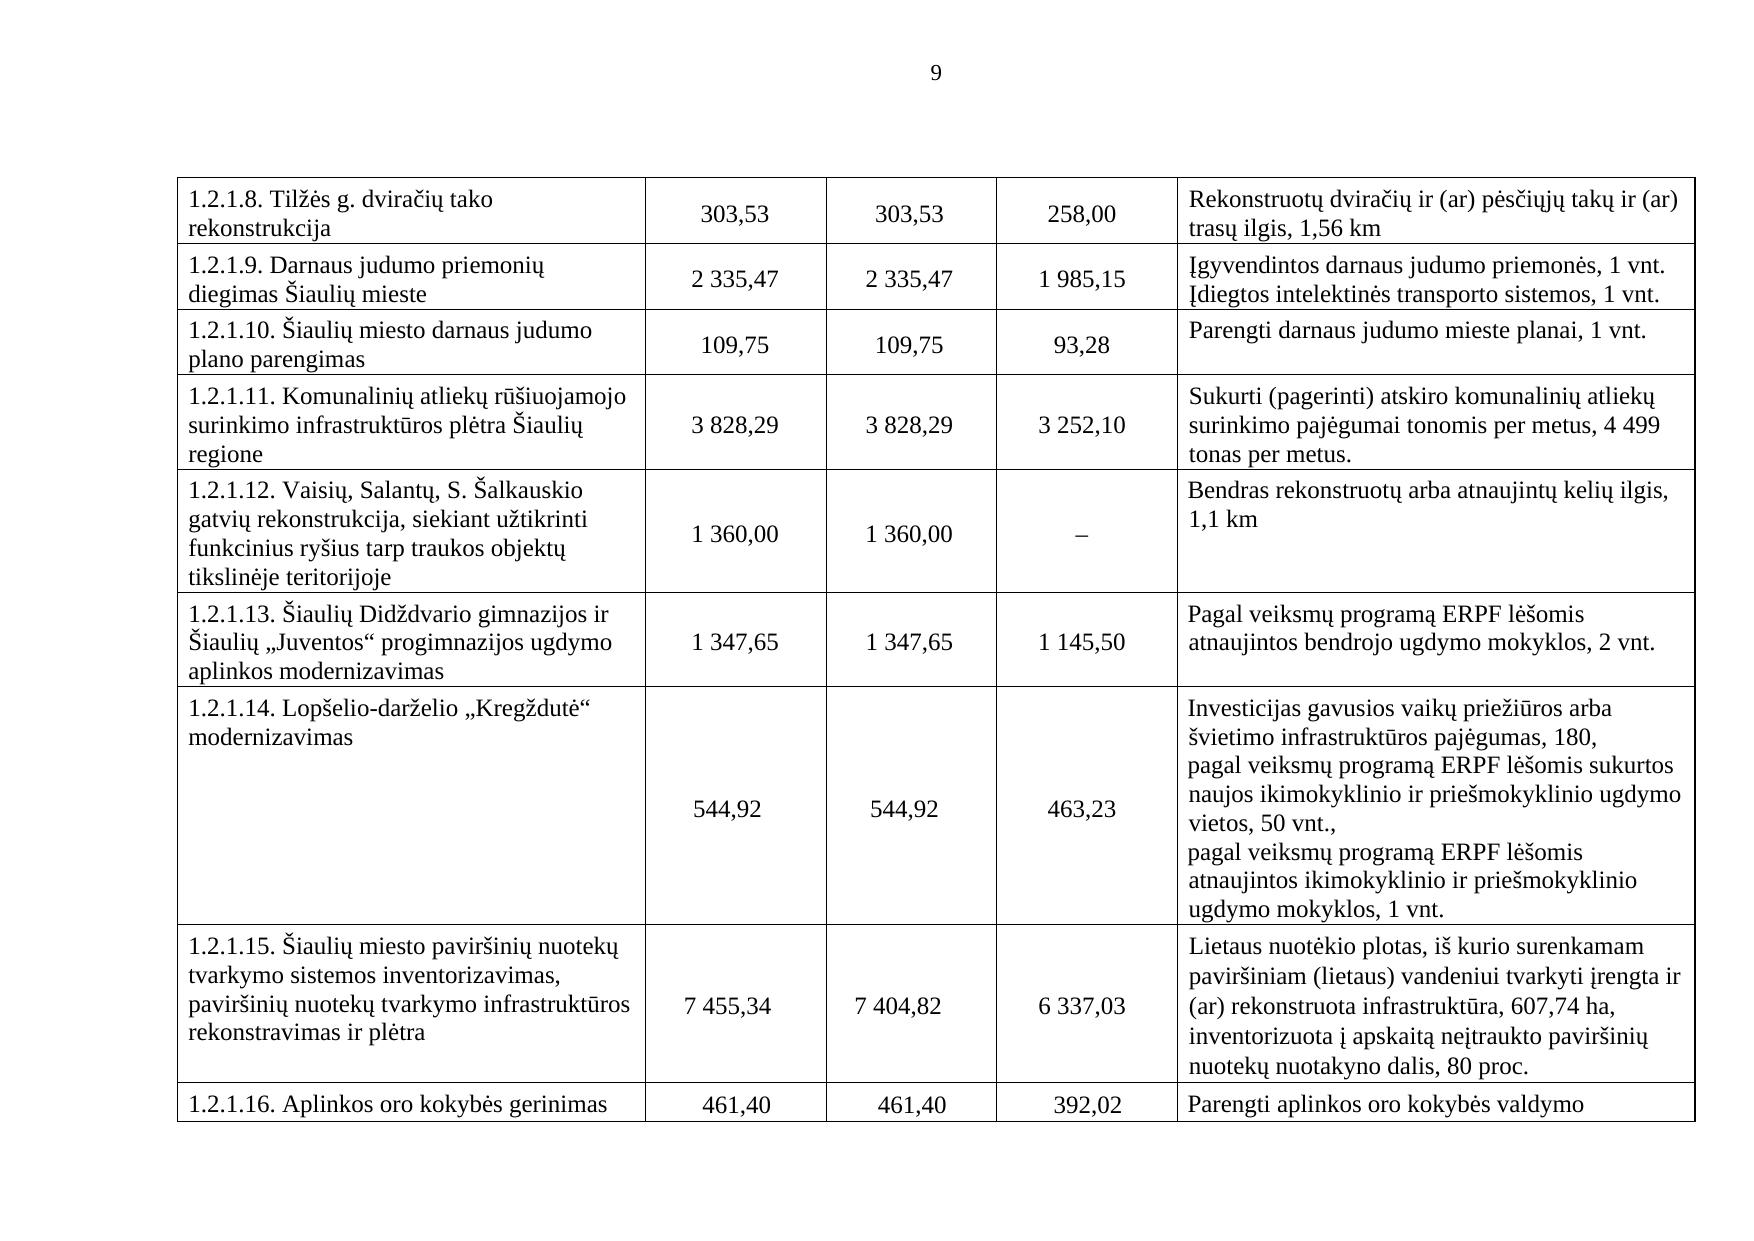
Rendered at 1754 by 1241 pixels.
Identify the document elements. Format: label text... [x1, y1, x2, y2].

table_cell 1 985,15 [997, 244, 1177, 308]
table_cell 109,75 [827, 310, 996, 374]
table_cell 1.2.1.14. Lopšelio-darželio „Kregždutė“ modernizavimas [178, 687, 645, 924]
table_cell Parengti darnaus judumo mieste planai, 1 vnt. [1178, 310, 1694, 374]
table_cell 1 347,65 [646, 593, 826, 686]
table_cell 392,02 [997, 1083, 1177, 1121]
table_cell Rekonstruotų dviračių ir (ar) pėsčiųjų takų ir (ar) trasų ilgis, 1,56 km [1178, 178, 1694, 243]
table_cell 1 145,50 [997, 593, 1177, 686]
table_cell 7 404,82 [827, 925, 996, 1082]
table_cell Bendras rekonstruotų arba atnaujintų kelių ilgis, 1,1 km [1178, 470, 1694, 592]
table_cell 1 360,00 [827, 470, 996, 592]
table_cell Sukurti (pagerinti) atskiro komunalinių atliekų surinkimo pajėgumai tonomis per metus, 4 499 tonas per metus. [1178, 375, 1694, 468]
table_cell 461,40 [646, 1083, 826, 1121]
table_cell 1.2.1.12. Vaisių, Salantų, S. Šalkauskio gatvių rekonstrukcija, siekiant užtikrinti funkcinius ryšius tarp traukos objektų tikslinėje teritorijoje [178, 470, 645, 592]
table_cell 303,53 [827, 178, 996, 243]
table_cell 544,92 [827, 687, 996, 924]
table_cell 2 335,47 [646, 244, 826, 308]
table_cell 258,00 [997, 178, 1177, 243]
table_cell 3 252,10 [997, 375, 1177, 468]
table_cell 1 347,65 [827, 593, 996, 686]
table_cell 1.2.1.15. Šiaulių miesto paviršinių nuotekų tvarkymo sistemos inventorizavimas, paviršinių nuotekų tvarkymo infrastruktūros rekonstravimas ir plėtra [178, 925, 645, 1082]
table_cell 109,75 [646, 310, 826, 374]
table_cell – [997, 470, 1177, 592]
table_cell Parengti aplinkos oro kokybės valdymo [1178, 1083, 1694, 1121]
table_cell 7 455,34 [646, 925, 826, 1082]
table_cell 1 360,00 [646, 470, 826, 592]
table_cell 544,92 [646, 687, 826, 924]
table_cell 3 828,29 [827, 375, 996, 468]
table_cell 1.2.1.10. Šiaulių miesto darnaus judumo plano parengimas [178, 310, 645, 374]
table_cell 1.2.1.9. Darnaus judumo priemonių diegimas Šiaulių mieste [178, 244, 645, 308]
table_cell Investicijas gavusios vaikų priežiūros arba švietimo infrastruktūros pajėgumas, 180, pagal veiksmų programą ERPF lėšomis sukurtos naujos ikimokyklinio ir priešmokyklinio ugdymo vietos, 50 vnt., pagal veiksmų programą ERPF lėšomis atnaujintos ikimokyklinio ir priešmokyklinio ugdymo mokyklos, 1 vnt. [1178, 687, 1694, 924]
table_cell 461,40 [827, 1083, 996, 1121]
table_cell 2 335,47 [827, 244, 996, 308]
table_cell 6 337,03 [997, 925, 1177, 1082]
table_cell Pagal veiksmų programą ERPF lėšomis atnaujintos bendrojo ugdymo mokyklos, 2 vnt. [1178, 593, 1694, 686]
table_cell 1.2.1.11. Komunalinių atliekų rūšiuojamojo surinkimo infrastruktūros plėtra Šiaulių regione [178, 375, 645, 468]
table_cell 1.2.1.16. Aplinkos oro kokybės gerinimas [178, 1083, 645, 1121]
table_cell 303,53 [646, 178, 826, 243]
table_cell 3 828,29 [646, 375, 826, 468]
table_cell 463,23 [997, 687, 1177, 924]
table_cell Lietaus nuotėkio plotas, iš kurio surenkamam paviršiniam (lietaus) vandeniui tvarkyti įrengta ir (ar) rekonstruota infrastruktūra, 607,74 ha, inventorizuota į apskaitą neįtraukto paviršinių nuotekų nuotakyno dalis, 80 proc. [1178, 925, 1694, 1082]
table_cell 1.2.1.13. Šiaulių Didždvario gimnazijos ir Šiaulių „Juventos“ progimnazijos ugdymo aplinkos modernizavimas [178, 593, 645, 686]
table_cell 93,28 [997, 310, 1177, 374]
table_cell 1.2.1.8. Tilžės g. dviračių tako rekonstrukcija [178, 178, 645, 243]
table_cell Įgyvendintos darnaus judumo priemonės, 1 vnt. Įdiegtos intelektinės transporto sistemos, 1 vnt. [1178, 244, 1694, 308]
